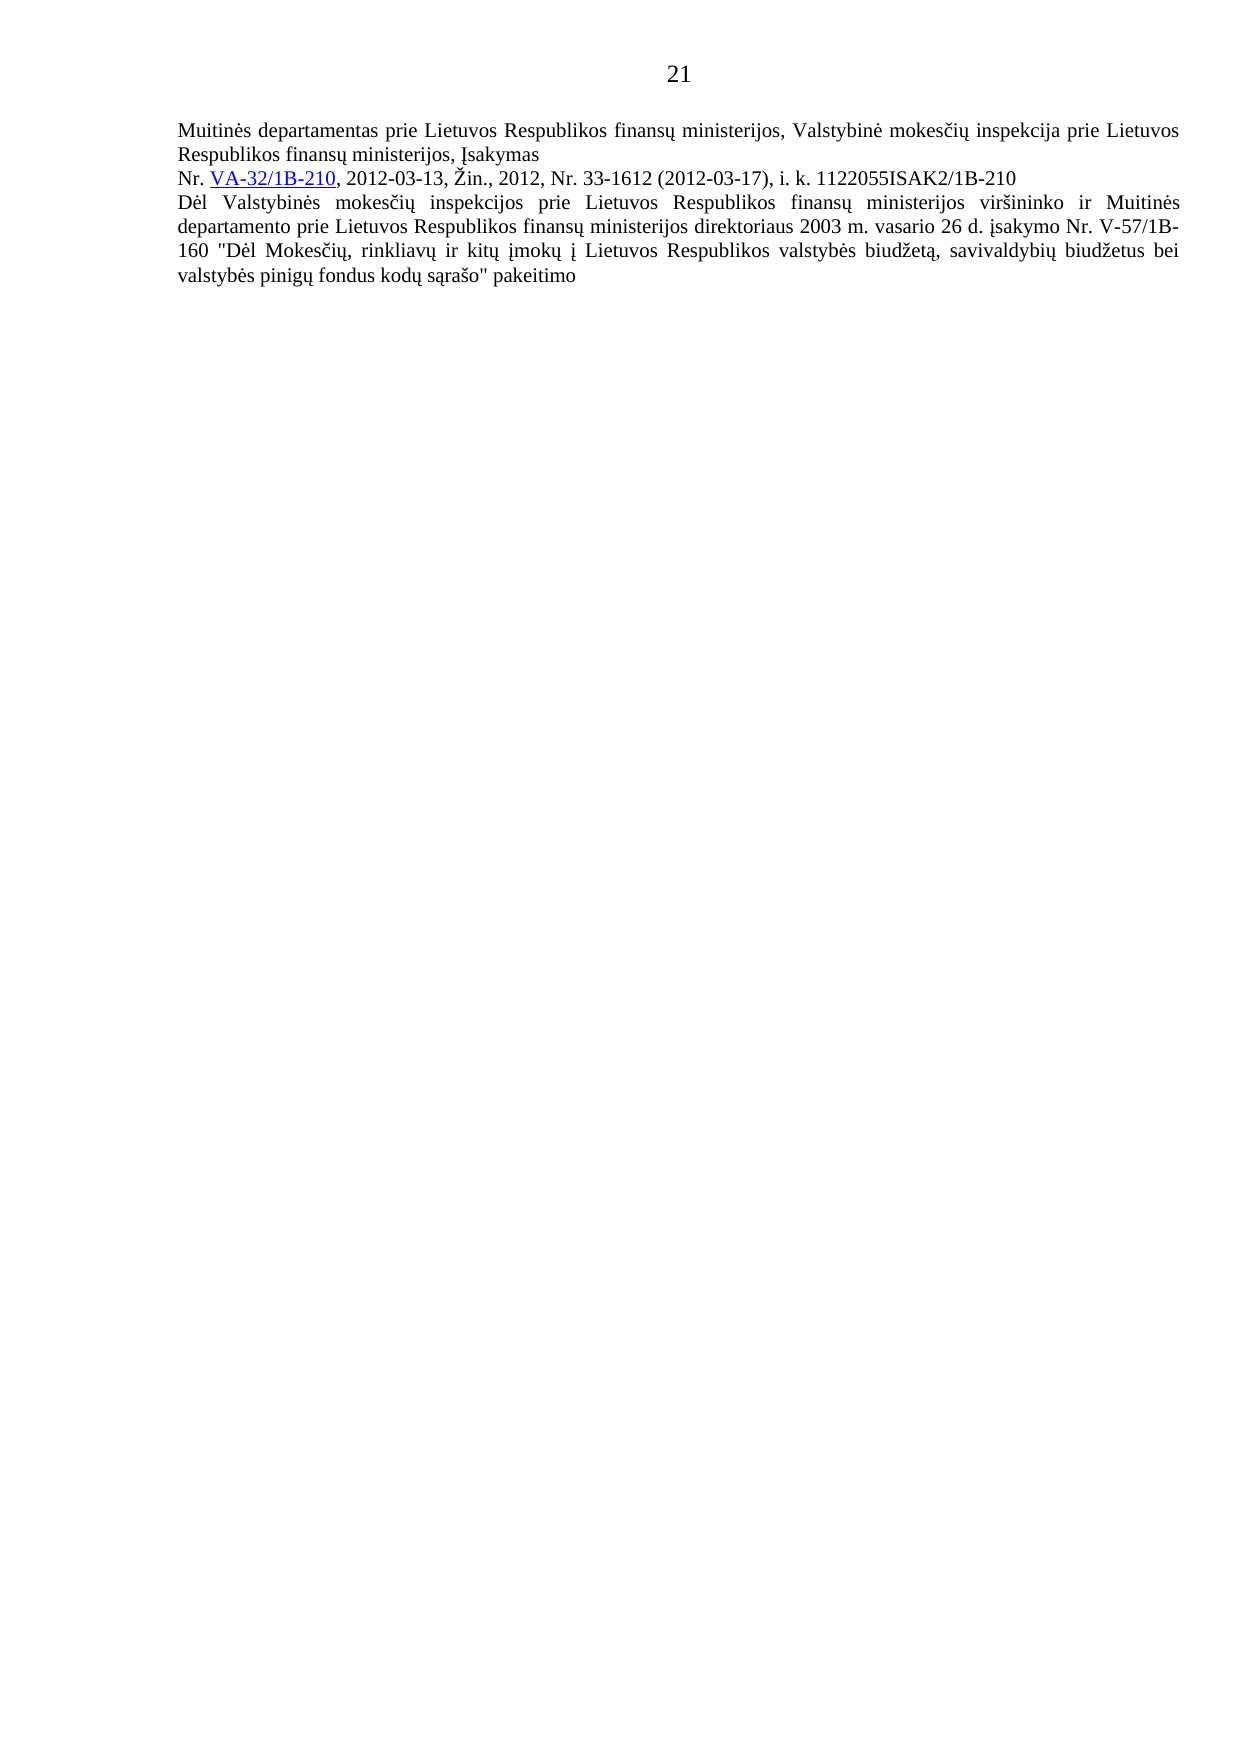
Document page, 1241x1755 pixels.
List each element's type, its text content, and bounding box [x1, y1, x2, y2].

text Nr. VA-32/1B-210, 2012-03-13, Žin., 2012, Nr. 33-1612 (2012-03-17), i. k. 1122055ISAK2/1B-210 [177, 166, 1181, 190]
text Muitinės departamentas prie Lietuvos Respublikos finansų ministerijos, Valstybinė mokesčių inspekcija prie Lietuvos Respublikos finansų ministerijos, Įsakymas [177, 118, 1181, 166]
text Dėl Valstybinės mokesčių inspekcijos prie Lietuvos Respublikos finansų ministerijos viršininko ir Muitinės departamento prie Lietuvos Respublikos finansų ministerijos direktoriaus 2003 m. vasario 26 d. įsakymo Nr. V-57/1B-160 "Dėl Mokesčių, rinkliavų ir kitų įmokų į Lietuvos Respublikos valstybės biudžetą, savivaldybių biudžetus bei valstybės pinigų fondus kodų sąrašo" pakeitimo [177, 190, 1181, 287]
